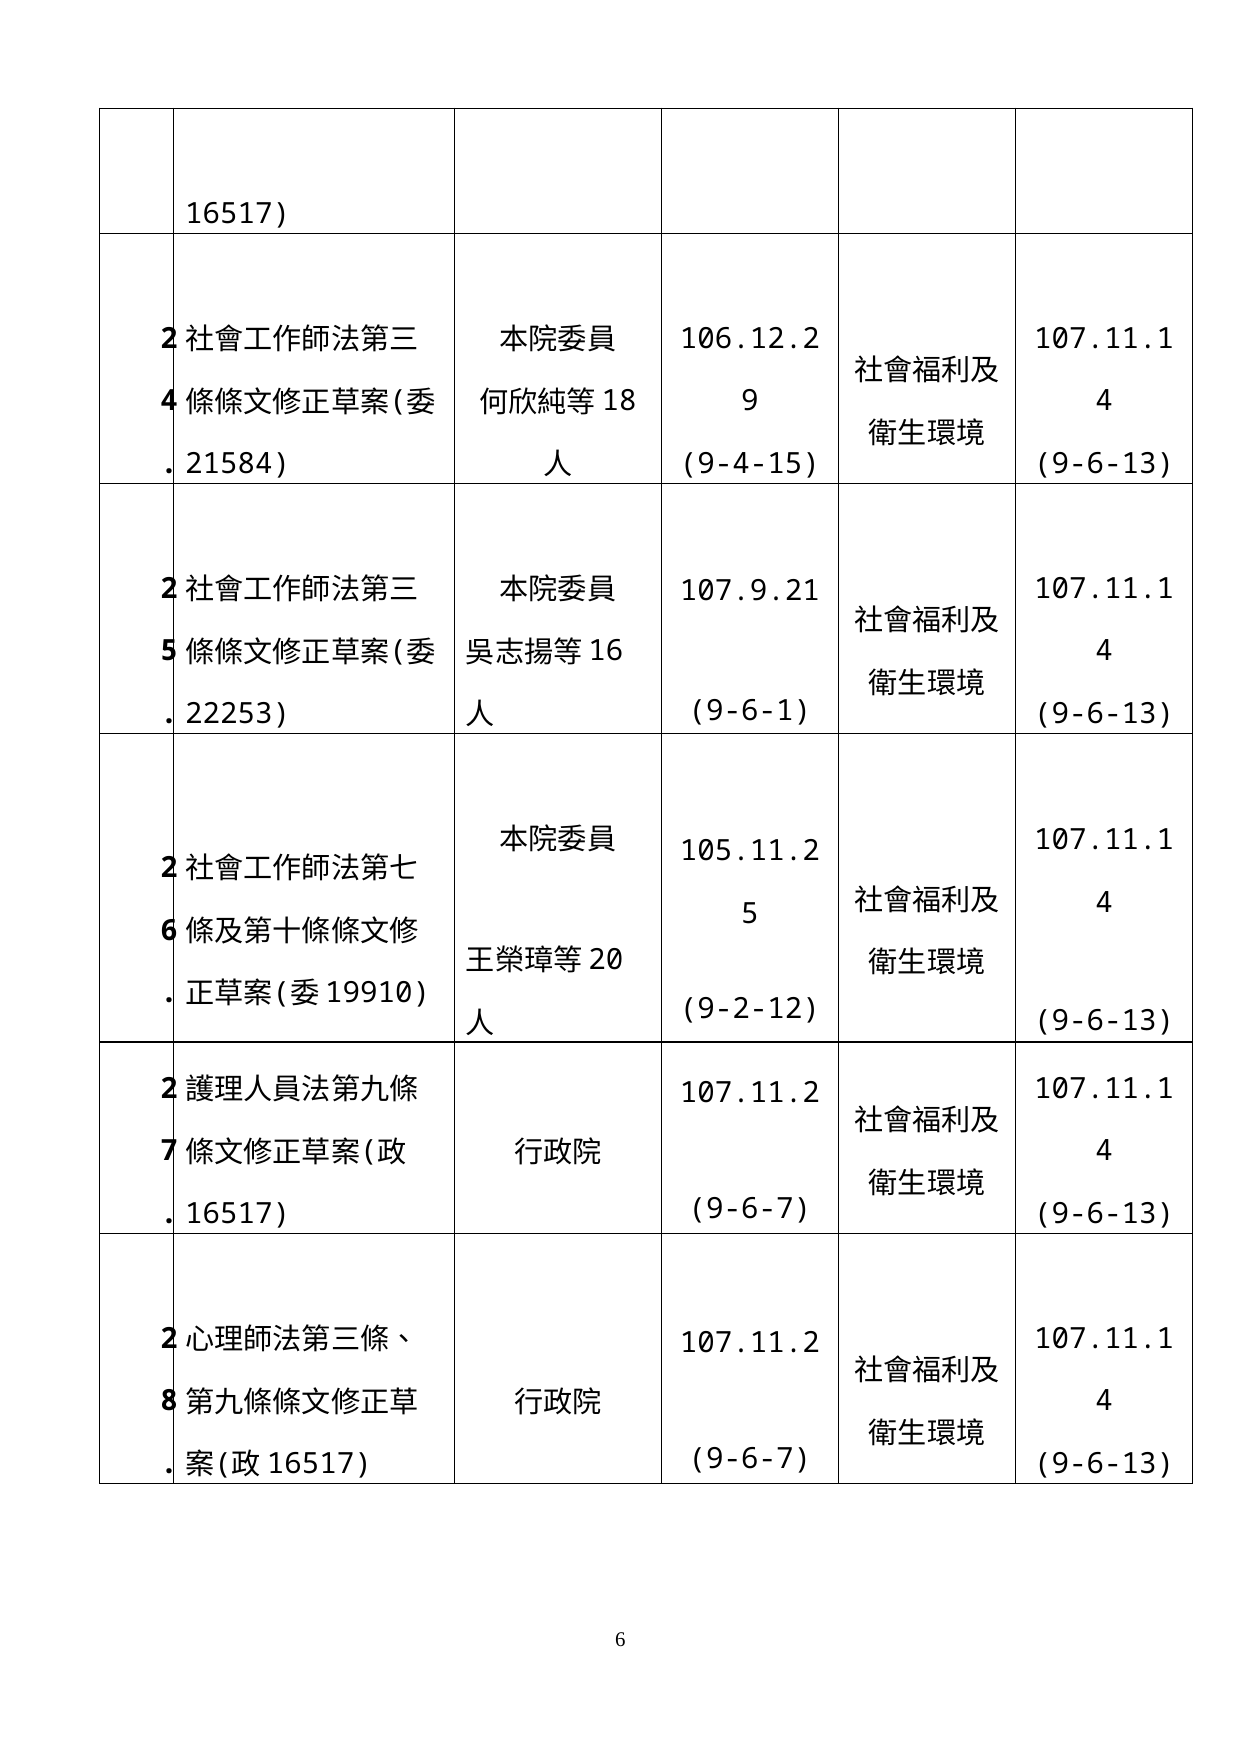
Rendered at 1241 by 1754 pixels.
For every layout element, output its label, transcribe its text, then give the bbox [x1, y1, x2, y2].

table_cell 本院委員 王榮璋等20人 [455, 734, 661, 1041]
table_cell [662, 109, 838, 233]
table_cell 107.11.14 (9-6-13) [1016, 734, 1192, 1041]
table_cell 行政院 [455, 1234, 661, 1483]
table_cell 社會福利及衛生環境 [839, 1043, 1015, 1233]
table_cell 105.11.25 (9-2-12) [662, 734, 838, 1041]
table_cell [1016, 109, 1192, 233]
table_cell 社會工作師法第三條條文修正草案(委21584) [174, 234, 454, 483]
table_cell [100, 734, 173, 1041]
table_cell 社會工作師法第七條及第十條條文修正草案(委19910) [174, 734, 454, 1041]
table_cell [100, 1043, 173, 1233]
table_cell [166, 922, 173, 928]
table_cell 心理師法第三條、第九條條文修正草案(政16517) [174, 1234, 454, 1483]
table_cell [100, 484, 173, 733]
table_cell 護理人員法第九條條文修正草案(政16517) [174, 1043, 454, 1233]
table_cell 社會福利及衛生環境 [839, 484, 1015, 733]
table_cell 社會工作師法第三條、第七條、第十條條文修正草案(政16517) [174, 109, 454, 233]
table_cell 社會工作師法第三條條文修正草案(委22253) [174, 484, 454, 733]
table_cell 107.11.2 (9-6-7) [662, 1234, 838, 1483]
table_cell 107.11.2 (9-6-7) [662, 1043, 838, 1233]
table_cell 107.11.14 (9-6-13) [1016, 1043, 1192, 1233]
table_cell 106.12.29 (9-4-15) [662, 234, 838, 483]
table_cell [100, 1234, 173, 1483]
table_cell 107.11.14 (9-6-13) [1016, 234, 1192, 483]
table_cell 社會福利及衛生環境 [839, 1234, 1015, 1483]
table_cell 本院委員 吳志揚等16人 [455, 484, 661, 733]
table_cell 社會福利及衛生環境 [839, 734, 1015, 1041]
table_cell [839, 109, 1015, 233]
table_cell 社會福利及衛生環境 [839, 234, 1015, 483]
table_cell [455, 109, 661, 233]
table_cell [166, 930, 172, 937]
table_cell 行政院 [455, 1043, 661, 1233]
table_cell [100, 109, 173, 233]
table_cell 107.11.14 (9-6-13) [1016, 1234, 1192, 1483]
table_cell 107.11.14 (9-6-13) [1016, 484, 1192, 733]
table_cell 本院委員 何欣純等18人 [455, 234, 661, 483]
table_cell 107.9.21 (9-6-1) [662, 484, 838, 733]
table_cell [100, 234, 173, 483]
